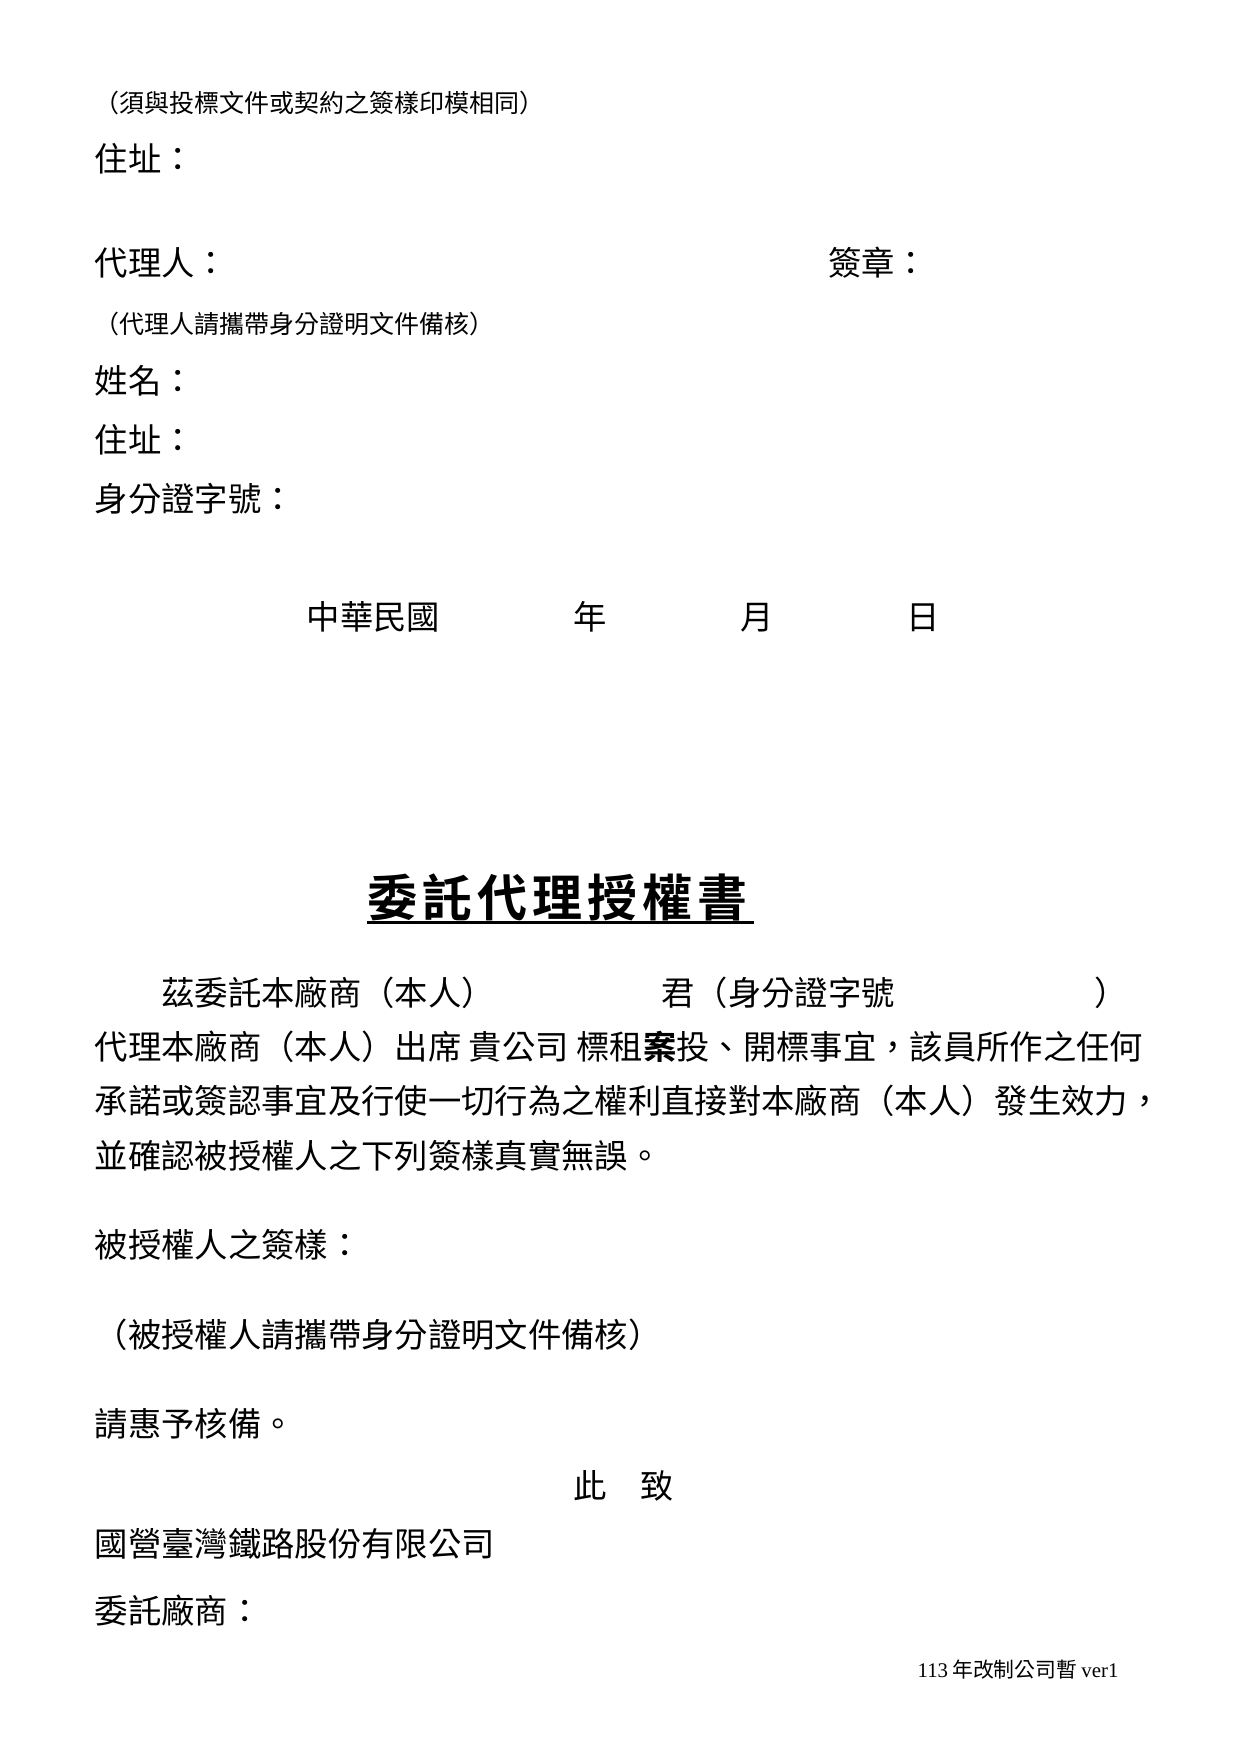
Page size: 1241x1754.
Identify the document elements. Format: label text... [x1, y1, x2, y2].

text （須與投標文件或契約之簽樣印模相同） [94, 89, 1152, 118]
text 住址： [94, 148, 1152, 177]
text （代理人請攜帶身分證明文件備核） [94, 310, 1152, 339]
text 國營臺灣鐵路股份有限公司 [94, 1533, 1152, 1563]
text 姓名： [94, 370, 1152, 399]
text 中華民國 年 月 日 [119, 606, 1127, 635]
text 委託廠商： [94, 1600, 1152, 1629]
text 身分證字號： [94, 488, 1152, 517]
text 茲委託本廠商（本人） 君（身分證字號 ）代理本廠商（本人）出席 貴公司 標租案投、開標事宜，該員所作之任何承諾或簽認事宜及行使一切行為之權利直接對本廠商（本人）發生效力，並確認被授權人之下列簽樣真實無誤。 [94, 960, 1152, 1178]
text 代理人： 簽章： [94, 252, 1152, 281]
text 住址： [94, 429, 1152, 458]
text 請惠予核備。 [94, 1386, 1152, 1446]
text （被授權人請攜帶身分證明文件備核） [94, 1296, 1152, 1357]
text 委託代理授權書 [94, 859, 1152, 931]
text 被授權人之簽樣： [94, 1207, 1152, 1267]
text 此 致 [94, 1475, 1152, 1504]
